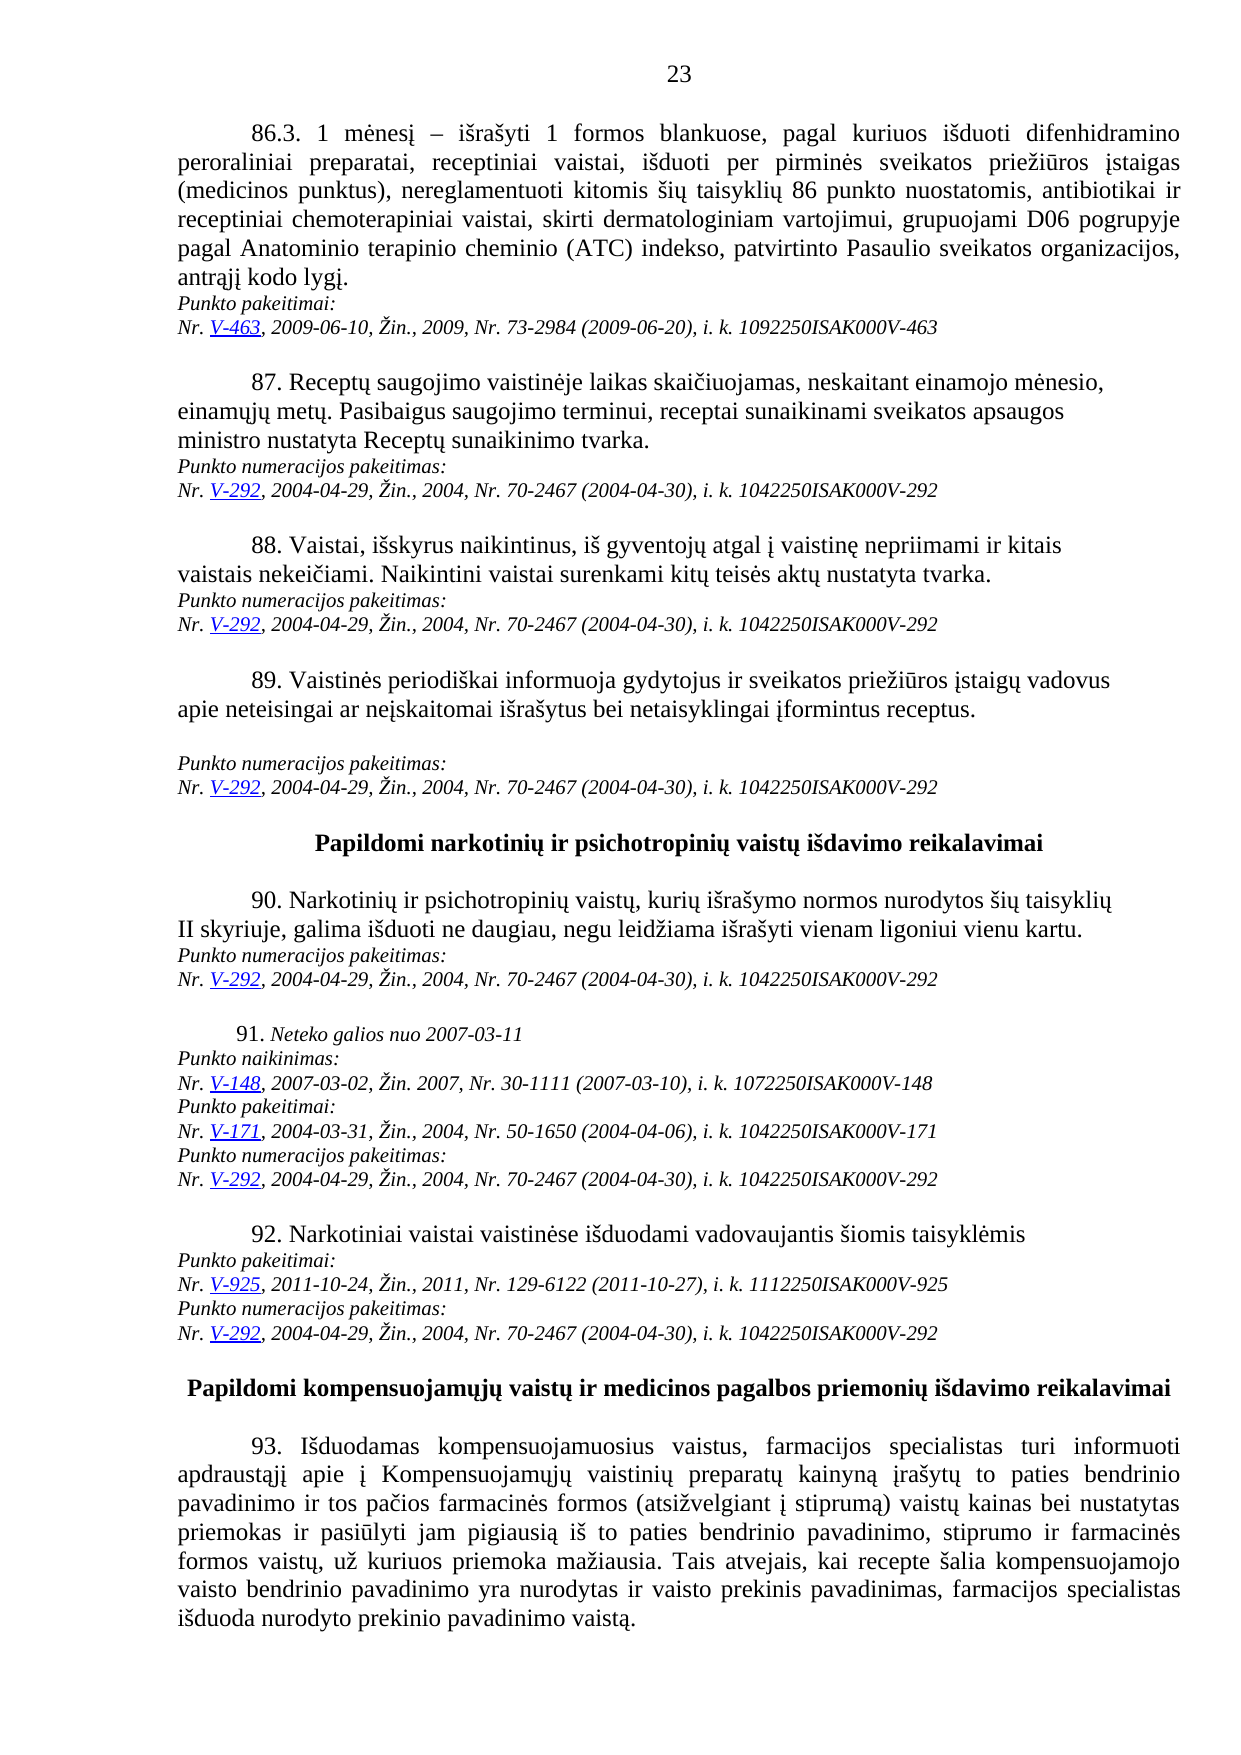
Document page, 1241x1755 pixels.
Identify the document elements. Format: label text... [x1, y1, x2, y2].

text Nr. V-292, 2004-04-29, Žin., 2004, Nr. 70-2467 (2004-04-30), i. k. 1042250ISAK000V-292 [177, 1167, 1181, 1191]
text Punkto numeracijos pakeitimas: [177, 751, 1181, 775]
text Nr. V-148, 2007-03-02, Žin. 2007, Nr. 30-1111 (2007-03-10), i. k. 1072250ISAK000V-148 [177, 1070, 1181, 1094]
text Nr. V-292, 2004-04-29, Žin., 2004, Nr. 70-2467 (2004-04-30), i. k. 1042250ISAK000V-292 [177, 1320, 1181, 1344]
text Nr. V-292, 2004-04-29, Žin., 2004, Nr. 70-2467 (2004-04-30), i. k. 1042250ISAK000V-292 [177, 967, 1181, 991]
text Nr. V-292, 2004-04-29, Žin., 2004, Nr. 70-2467 (2004-04-30), i. k. 1042250ISAK000V-292 [177, 612, 1181, 636]
text 89. Vaistinės periodiškai informuoja gydytojus ir sveikatos priežiūros įstaigų vadovus apie neteisingai ar neįskaitomai išrašytus bei netaisyklingai įformintus receptus. [177, 665, 1122, 722]
text 90. Narkotinių ir psichotropinių vaistų, kurių išrašymo normos nurodytos šių taisyklių II skyriuje, galima išduoti ne daugiau, negu leidžiama išrašyti vienam ligoniui vienu kartu. [177, 886, 1122, 943]
text Punkto pakeitimai: [177, 1248, 1181, 1272]
text 91. Neteko galios nuo 2007-03-11 [177, 1020, 1181, 1046]
text Punkto numeracijos pakeitimas: [177, 1143, 1181, 1167]
text 87. Receptų saugojimo vaistinėje laikas skaičiuojamas, neskaitant einamojo mėnesio, einamųjų metų. Pasibaigus saugojimo terminui, receptai sunaikinami sveikatos apsaugos ministro nustatyta Receptų sunaikinimo tvarka. [177, 367, 1122, 454]
text Nr. V-463, 2009-06-10, Žin., 2009, Nr. 73-2984 (2009-06-20), i. k. 1092250ISAK000V-463 [177, 315, 1181, 339]
text 88. Vaistai, išskyrus naikintinus, iš gyventojų atgal į vaistinę nepriimami ir kitais vaistais nekeičiami. Naikintini vaistai surenkami kitų teisės aktų nustatyta tvarka. [177, 531, 1122, 588]
text Nr. V-292, 2004-04-29, Žin., 2004, Nr. 70-2467 (2004-04-30), i. k. 1042250ISAK000V-292 [177, 775, 1181, 799]
text Nr. V-171, 2004-03-31, Žin., 2004, Nr. 50-1650 (2004-04-06), i. k. 1042250ISAK000V-171 [177, 1118, 1181, 1143]
text Punkto naikinimas: [177, 1046, 1181, 1070]
text 93. Išduodamas kompensuojamuosius vaistus, farmacijos specialistas turi informuoti apdraustąjį apie į Kompensuojamųjų vaistinių preparatų kainyną įrašytų to paties bendrinio pavadinimo ir tos pačios farmacinės formos (atsižvelgiant į stiprumą) vaistų kainas bei nustatytas priemokas ir pasiūlyti jam pigiausią iš to paties bendrinio pavadinimo, stiprumo ir farmacinės formos vaistų, už kuriuos priemoka mažiausia. Tais atvejais, kai recepte šalia kompensuojamojo vaisto bendrinio pavadinimo yra nurodytas ir vaisto prekinis pavadinimas, farmacijos specialistas išduoda nurodyto prekinio pavadinimo vaistą. [177, 1431, 1181, 1632]
text Punkto numeracijos pakeitimas: [177, 588, 1181, 612]
text Nr. V-292, 2004-04-29, Žin., 2004, Nr. 70-2467 (2004-04-30), i. k. 1042250ISAK000V-292 [177, 478, 1181, 502]
text Punkto numeracijos pakeitimas: [177, 1296, 1181, 1320]
text Papildomi narkotinių ir psichotropinių vaistų išdavimo reikalavimai [177, 828, 1181, 857]
text Punkto pakeitimai: [177, 291, 1181, 315]
text Punkto numeracijos pakeitimas: [177, 454, 1181, 478]
text Punkto pakeitimai: [177, 1094, 1181, 1118]
text 86.3. 1 mėnesį – išrašyti 1 formos blankuose, pagal kuriuos išduoti difenhidramino peroraliniai preparatai, receptiniai vaistai, išduoti per pirminės sveikatos priežiūros įstaigas (medicinos punktus), nereglamentuoti kitomis šių taisyklių 86 punkto nuostatomis, antibiotikai ir receptiniai chemoterapiniai vaistai, skirti dermatologiniam vartojimui, grupuojami D06 pogrupyje pagal Anatominio terapinio cheminio (ATC) indekso, patvirtinto Pasaulio sveikatos organizacijos, antrąjį kodo lygį. [177, 118, 1181, 291]
text 92. Narkotiniai vaistai vaistinėse išduodami vadovaujantis šiomis taisyklėmis [177, 1219, 1181, 1248]
text Nr. V-925, 2011-10-24, Žin., 2011, Nr. 129-6122 (2011-10-27), i. k. 1112250ISAK000V-925 [177, 1272, 1181, 1296]
text Punkto numeracijos pakeitimas: [177, 943, 1181, 967]
text Papildomi kompensuojamųjų vaistų ir medicinos pagalbos priemonių išdavimo reikalavimai [177, 1373, 1181, 1402]
